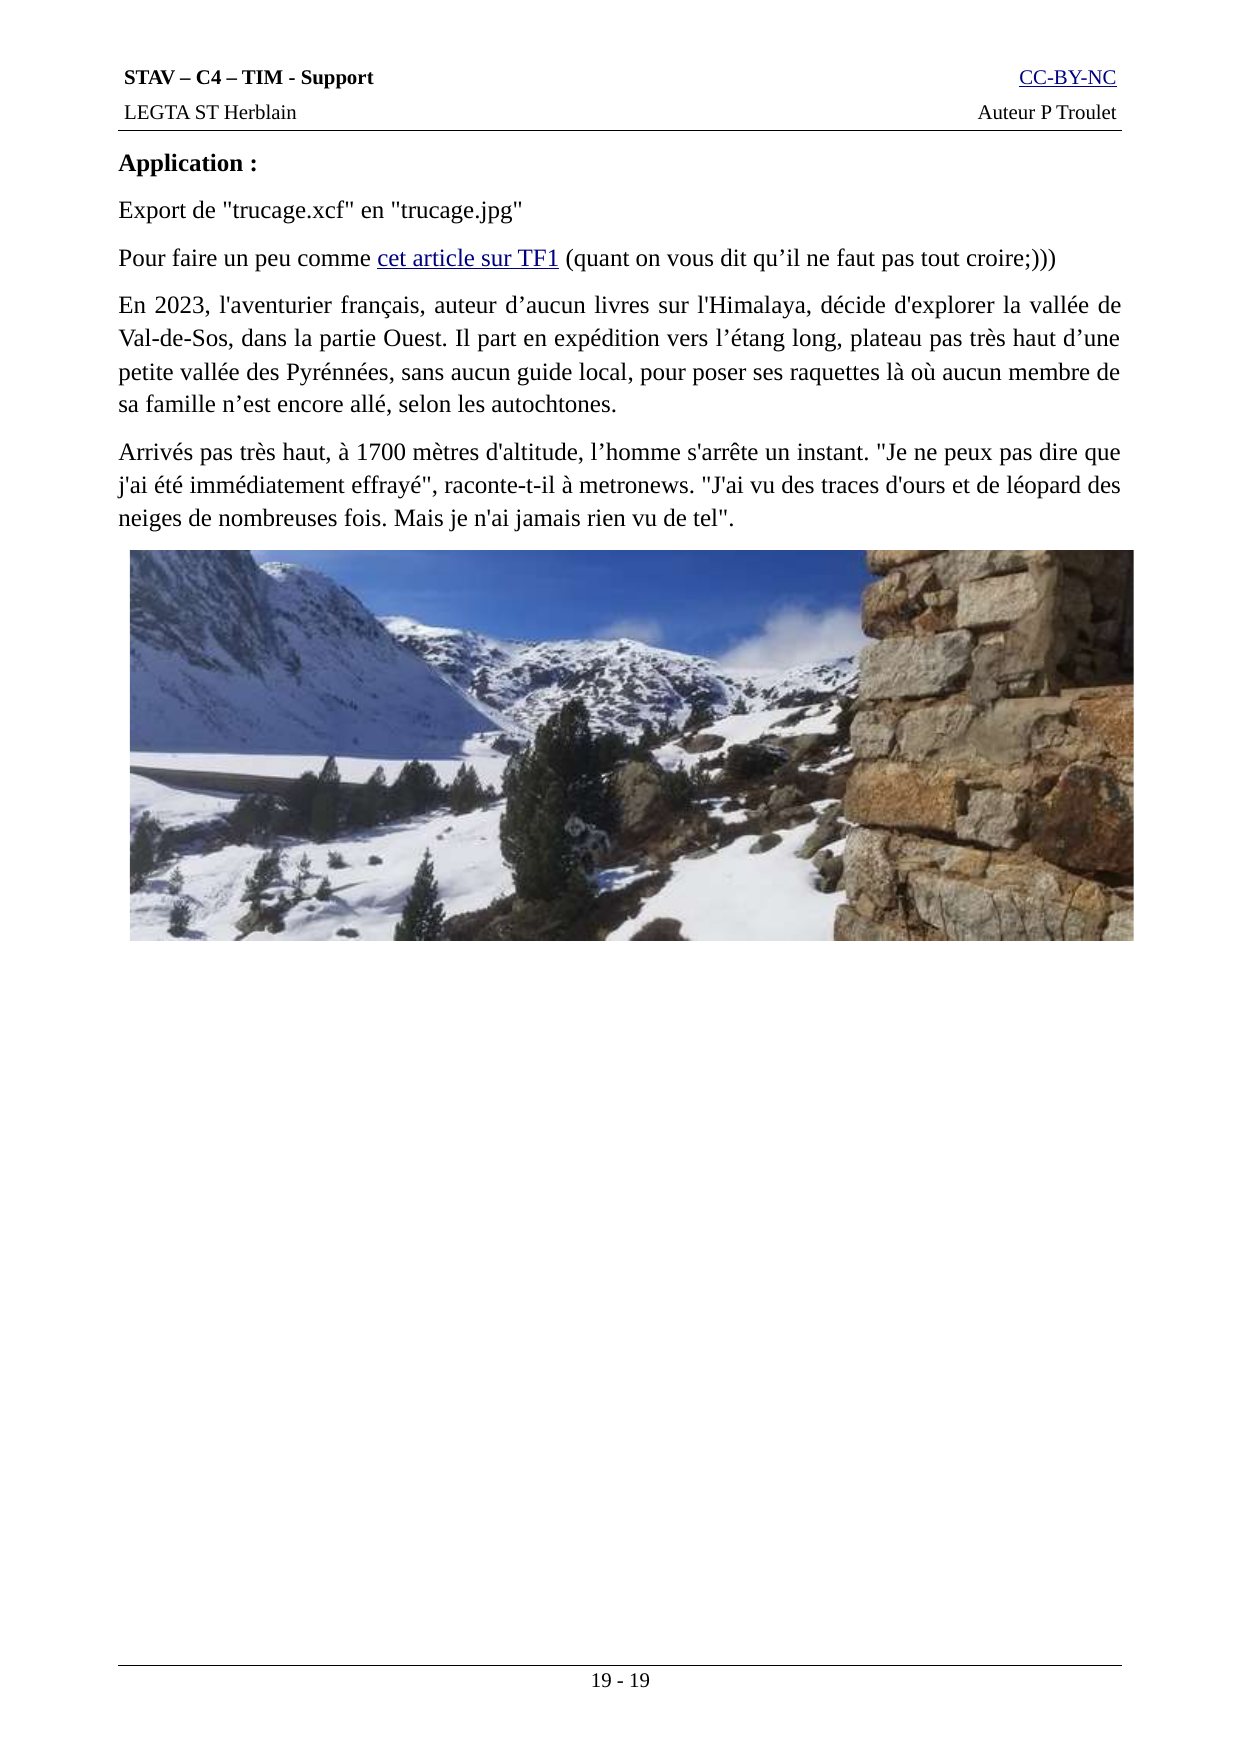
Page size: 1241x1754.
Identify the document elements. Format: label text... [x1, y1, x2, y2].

text Arrivés pas très haut, à 1700 mètres d'altitude, l’homme s'arrête un instant. "Je ne peux pas dire que j'ai été immédiatement effrayé", raconte-t-il à metronews. "J'ai vu des traces d'ours et de léopard des neiges de nombreuses fois. Mais je n'ai jamais rien vu de tel". [118, 437, 1122, 532]
text Export de "trucage.xcf" en "trucage.jpg" [118, 195, 1122, 224]
picture [129, 550, 1134, 941]
text Pour faire un peu comme cet article sur TF1 (quant on vous dit qu’il ne faut pas tout croire;))) [118, 243, 1122, 272]
text En 2023, l'aventurier français, auteur d’aucun livres sur l'Himalaya, décide d'explorer la vallée de Val-de-Sos, dans la partie Ouest. Il part en expédition vers l’étang long, plateau pas très haut d’une petite vallée des Pyrénnées, sans aucun guide local, pour poser ses raquettes là où aucun membre de sa famille n’est encore allé, selon les autochtones. [118, 291, 1122, 418]
text Application : [118, 148, 1122, 176]
